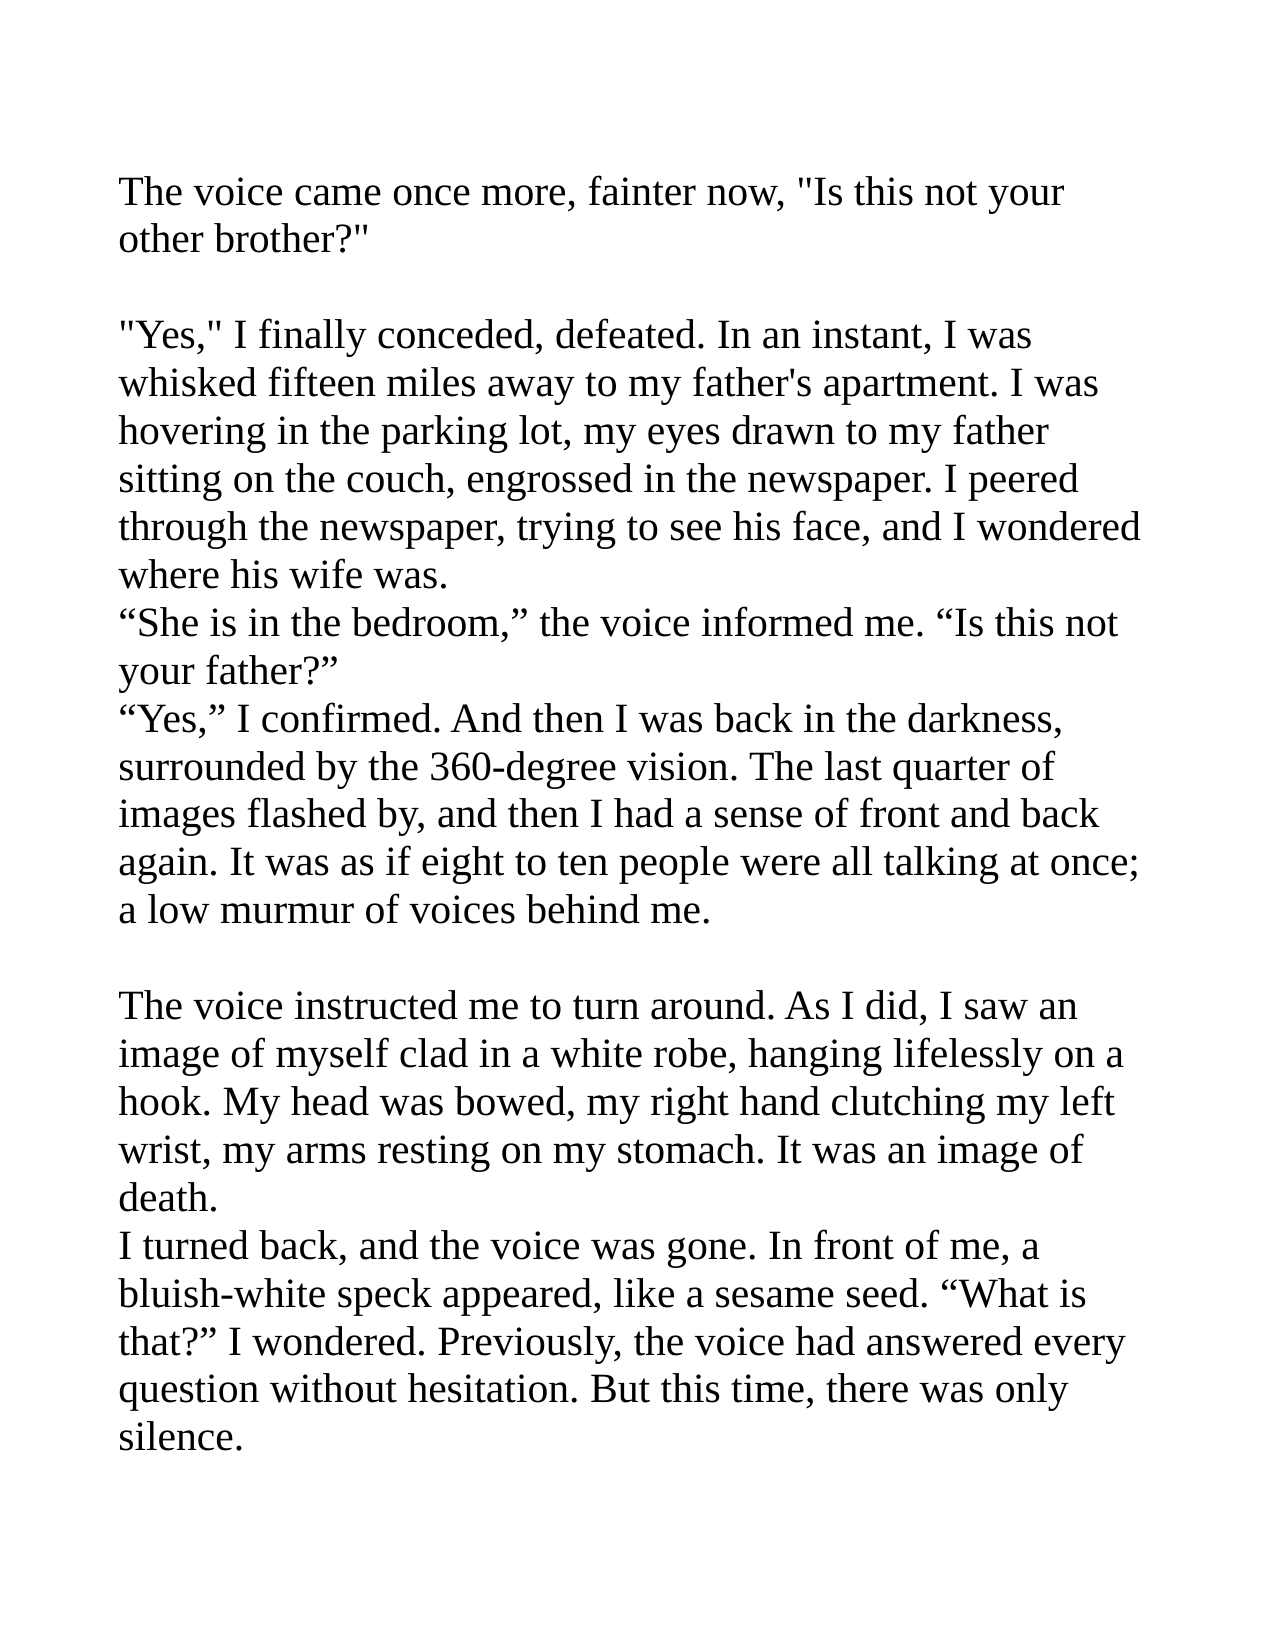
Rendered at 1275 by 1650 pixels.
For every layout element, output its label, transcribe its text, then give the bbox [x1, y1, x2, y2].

text “Yes,” I confirmed. And then I was back in the darkness, surrounded by the 360-degree vision. The last quarter of images flashed by, and then I had a sense of front and back again. It was as if eight to ten people were all talking at once; a low murmur of voices behind me. [118, 693, 1157, 933]
text I turned back, and the voice was gone. In front of me, a bluish-white speck appeared, like a sesame seed. “What is that?” I wondered. Previously, the voice had answered every question without hesitation. But this time, there was only silence. [118, 1220, 1157, 1460]
text The voice came once more, fainter now, "Is this not your other brother?" [118, 166, 1157, 262]
text The voice instructed me to turn around. As I did, I saw an image of myself clad in a white robe, hanging lifelessly on a hook. My head was bowed, my right hand clutching my left wrist, my arms resting on my stomach. It was an image of death. [118, 981, 1157, 1220]
text "Yes," I finally conceded, defeated. In an instant, I was whisked fifteen miles away to my father's apartment. I was hovering in the parking lot, my eyes drawn to my father sitting on the couch, engrossed in the newspaper. I peered through the newspaper, trying to see his face, and I wondered where his wife was. [118, 310, 1157, 597]
text “She is in the bedroom,” the voice informed me. “Is this not your father?” [118, 597, 1157, 693]
